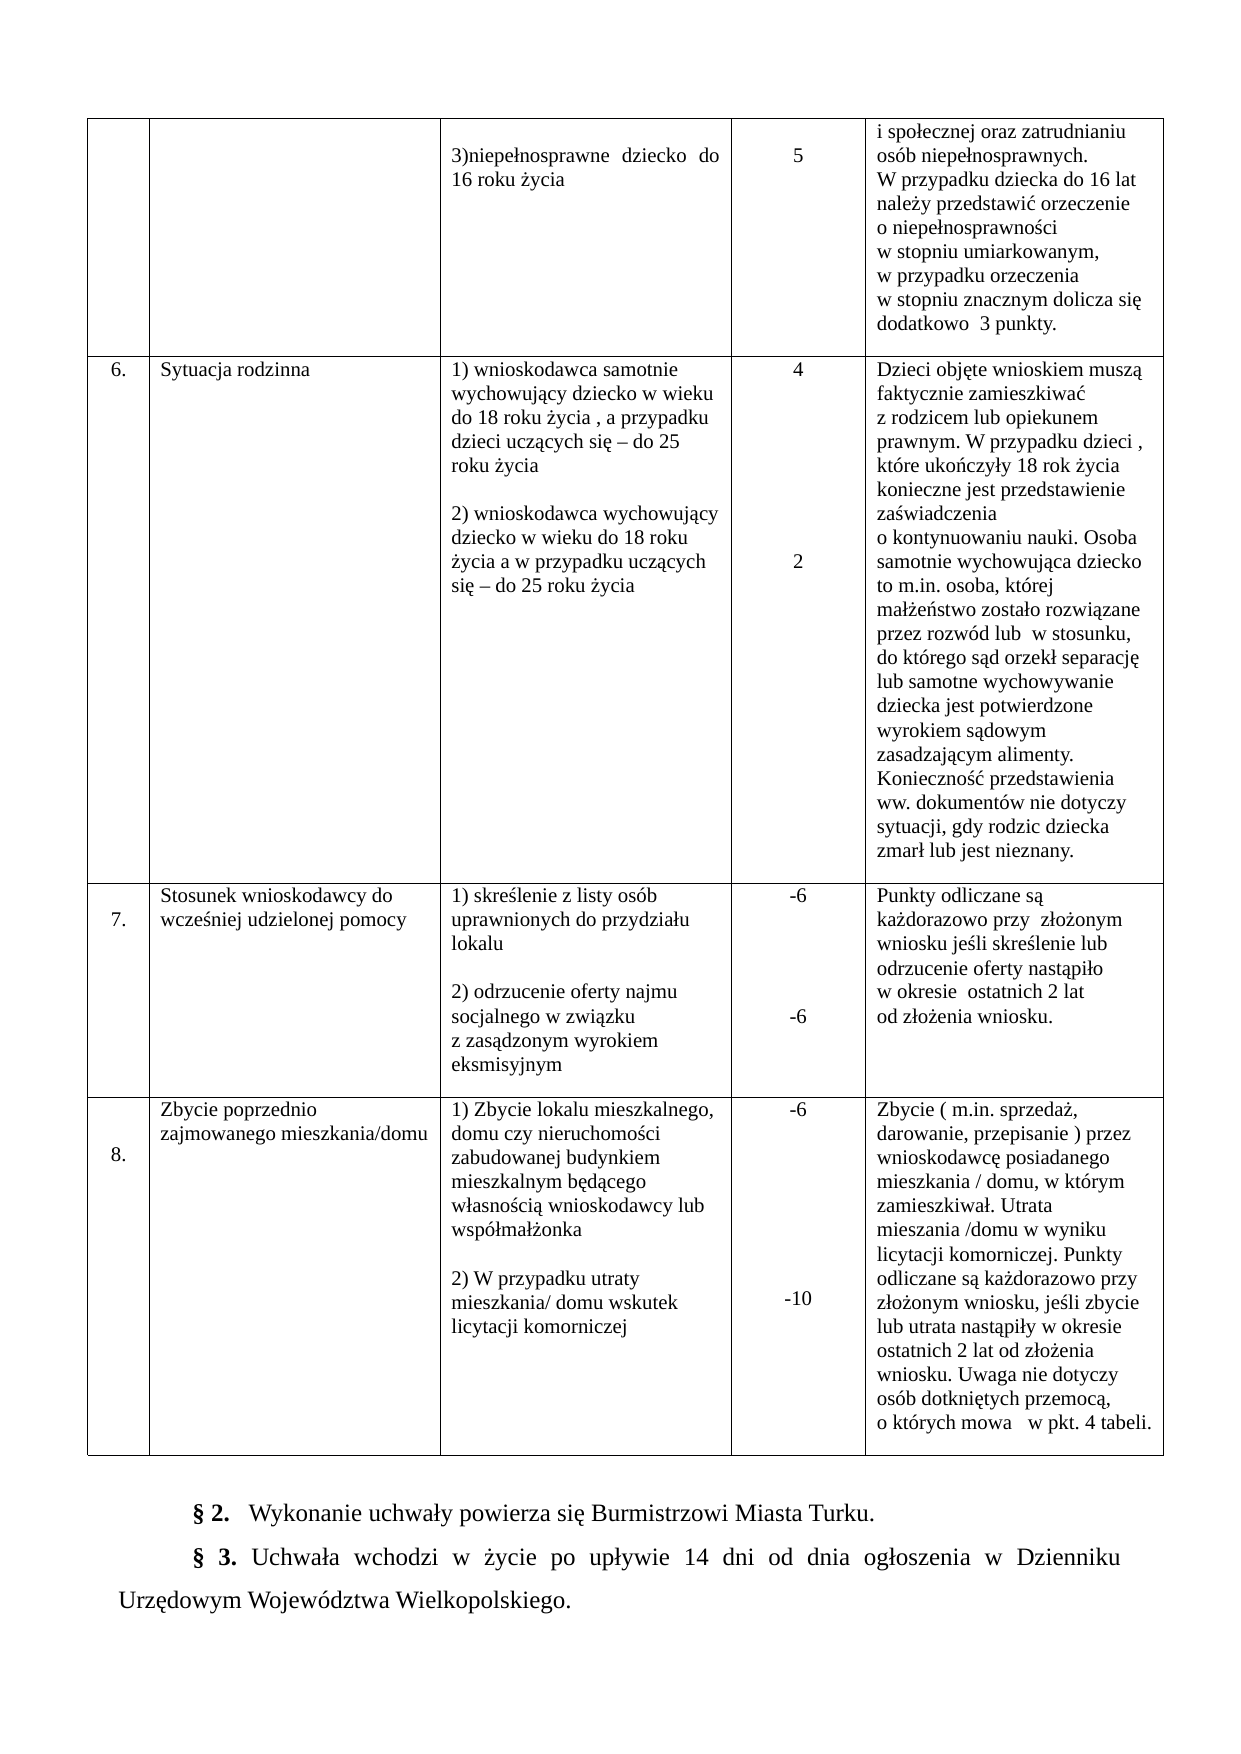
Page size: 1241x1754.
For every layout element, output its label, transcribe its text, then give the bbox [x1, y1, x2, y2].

table_cell [150, 119, 440, 356]
table_cell 5 [732, 119, 865, 356]
table_cell Dzieci objęte wnioskiem muszą faktycznie zamieszkiwać z rodzicem lub opiekunem prawnym. W przypadku dzieci , które ukończyły 18 rok życia konieczne jest przedstawienie zaświadczenia o kontynuowaniu nauki. Osoba samotnie wychowująca dziecko to m.in. osoba, której małżeństwo zostało rozwiązane przez rozwód lub w stosunku, do którego sąd orzekł separację lub samotne wychowywanie dziecka jest potwierdzone wyrokiem sądowym zasadzającym alimenty. Konieczność przedstawienia ww. dokumentów nie dotyczy sytuacji, gdy rodzic dziecka zmarł lub jest nieznany. [866, 357, 1163, 883]
table_cell 8. [88, 1098, 149, 1455]
table_cell 1) wnioskodawca samotnie wychowujący dziecko w wieku do 18 roku życia , a przypadku dzieci uczących się – do 25 roku życia 2) wnioskodawca wychowujący dziecko w wieku do 18 roku życia a w przypadku uczących się – do 25 roku życia [441, 357, 731, 883]
table_cell 6. [88, 357, 149, 883]
table_cell -6 -10 [732, 1098, 865, 1455]
table_cell 4 2 [732, 357, 865, 883]
table_cell 1) Zbycie lokalu mieszkalnego, domu czy nieruchomości zabudowanej budynkiem mieszkalnym będącego własnością wnioskodawcy lub współmałżonka 2) W przypadku utraty mieszkania/ domu wskutek licytacji komorniczej [441, 1098, 731, 1455]
table_cell 7. [88, 884, 149, 1097]
table_cell i społecznej oraz zatrudnianiu osób niepełnosprawnych. W przypadku dziecka do 16 lat należy przedstawić orzeczenie o niepełnosprawności w stopniu umiarkowanym, w przypadku orzeczenia w stopniu znacznym dolicza się dodatkowo 3 punkty. [866, 119, 1163, 356]
table_cell [88, 119, 149, 356]
table_cell 3)niepełnosprawne dziecko do 16 roku życia [441, 119, 731, 356]
table_cell Punkty odliczane są każdorazowo przy złożonym wniosku jeśli skreślenie lub odrzucenie oferty nastąpiło w okresie ostatnich 2 lat od złożenia wniosku. [866, 884, 1163, 1097]
table_cell Stosunek wnioskodawcy do wcześniej udzielonej pomocy [150, 884, 440, 1097]
text § 2. Wykonanie uchwały powierza się Burmistrzowi Miasta Turku. [118, 1498, 1122, 1527]
table_cell Zbycie poprzednio zajmowanego mieszkania/domu [150, 1098, 440, 1455]
table_cell Zbycie ( m.in. sprzedaż, darowanie, przepisanie ) przez wnioskodawcę posiadanego mieszkania / domu, w którym zamieszkiwał. Utrata mieszania /domu w wyniku licytacji komorniczej. Punkty odliczane są każdorazowo przy złożonym wniosku, jeśli zbycie lub utrata nastąpiły w okresie ostatnich 2 lat od złożenia wniosku. Uwaga nie dotyczy osób dotkniętych przemocą, o których mowa w pkt. 4 tabeli. [866, 1098, 1163, 1455]
table_cell Sytuacja rodzinna [150, 357, 440, 883]
table_cell 1) skreślenie z listy osób uprawnionych do przydziału lokalu 2) odrzucenie oferty najmu socjalnego w związku z zasądzonym wyrokiem eksmisyjnym [441, 884, 731, 1097]
text § 3. Uchwała wchodzi w życie po upływie 14 dni od dnia ogłoszenia w Dzienniku Urzędowym Województwa Wielkopolskiego. [118, 1542, 1122, 1613]
table_cell -6 -6 [732, 884, 865, 1097]
